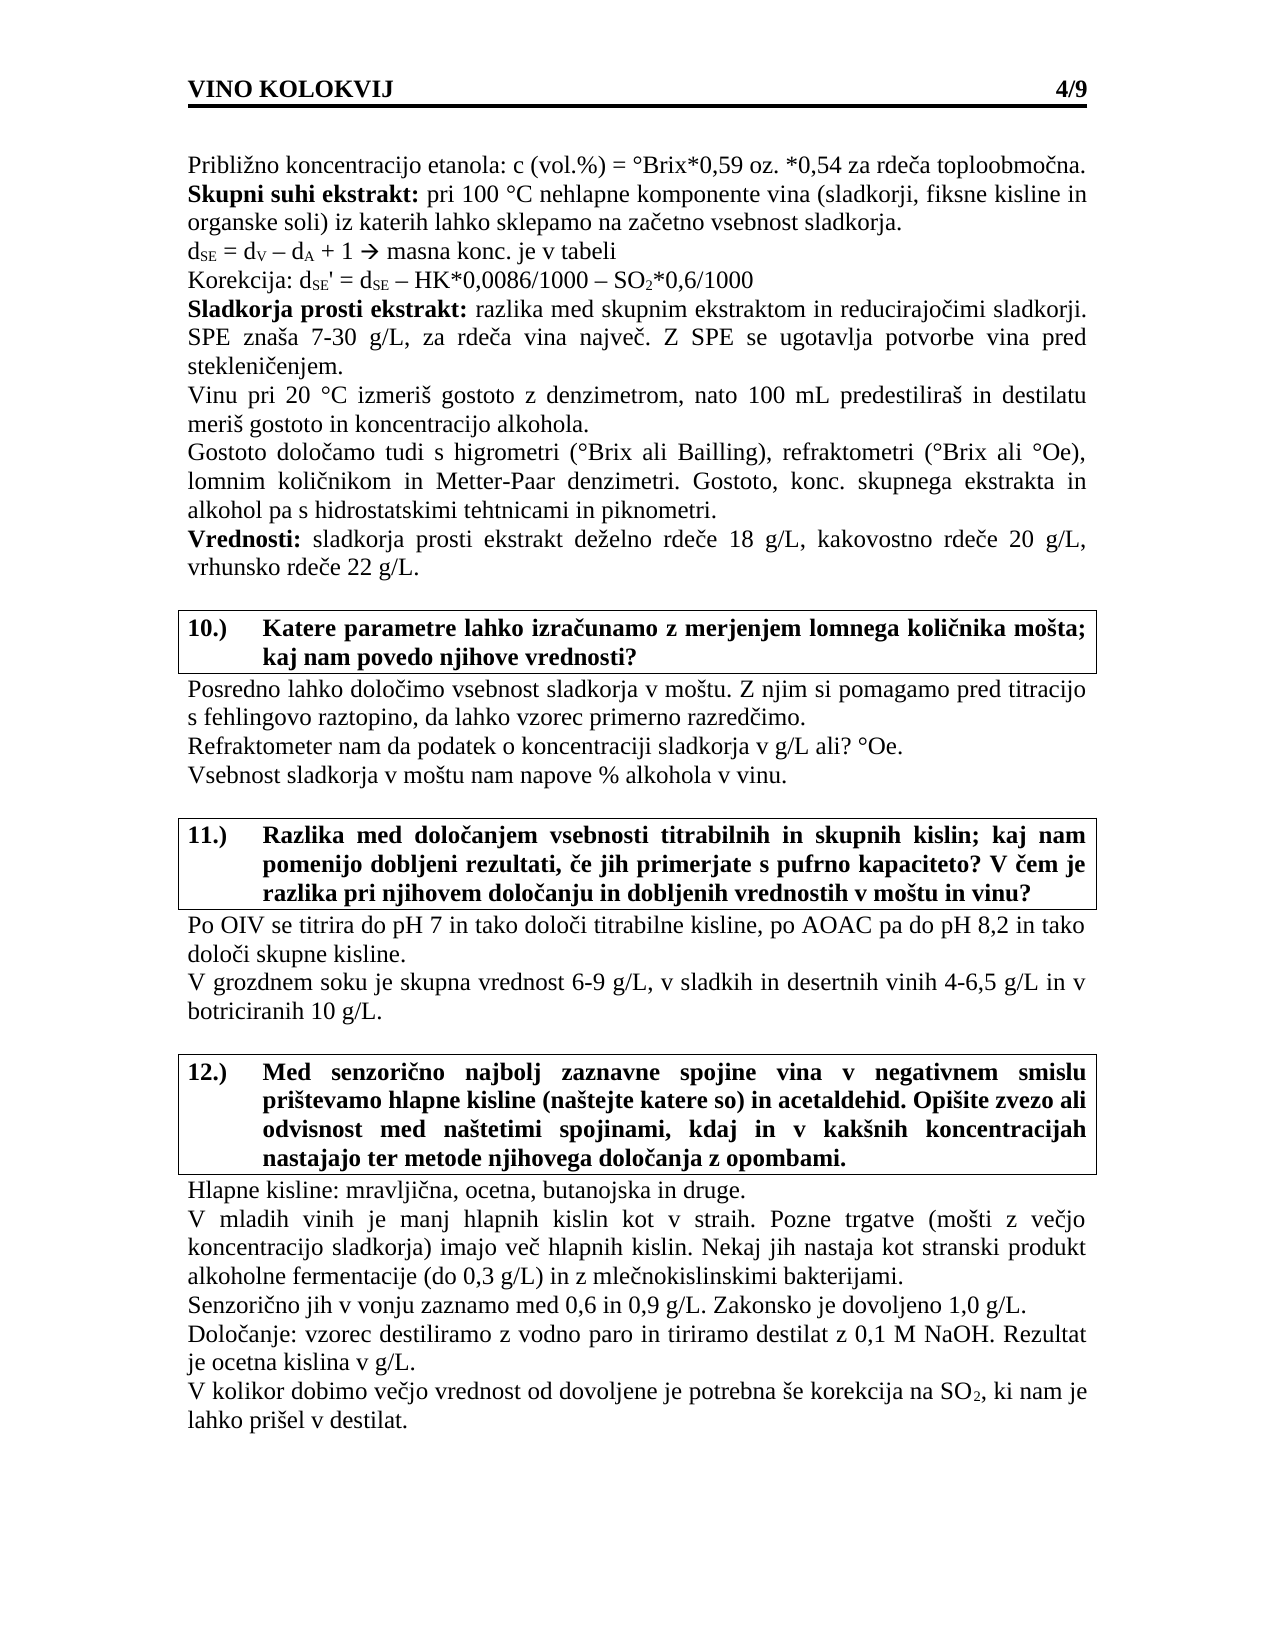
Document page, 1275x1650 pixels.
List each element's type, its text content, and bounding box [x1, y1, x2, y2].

text V kolikor dobimo večjo vrednost od dovoljene je potrebna še korekcija na SO2, ki nam je lahko prišel v destilat. [187, 1376, 1087, 1434]
text Gostoto določamo tudi s higrometri (°Brix ali Bailling), refraktometri (°Brix ali °Oe), lomnim količnikom in Metter-Paar denzimetri. Gostoto, konc. skupnega ekstrakta in alkohol pa s hidrostatskimi tehtnicami in piknometri. [187, 437, 1087, 524]
text Skupni suhi ekstrakt: pri 100 °C nehlapne komponente vina (sladkorji, fiksne kisline in organske soli) iz katerih lahko sklepamo na začetno vsebnost sladkorja. [187, 179, 1087, 236]
list Med senzorično najbolj zaznavne spojine vina v negativnem smislu prištevamo hlapne kisline (naštejte katere so) in acetaldehid. Opišite zvezo ali odvisnost med naštetimi spojinami, kdaj in v kakšnih koncentracijah nastajajo ter metode njihovega določanja z opombami. [179, 1055, 1096, 1174]
text Senzorično jih v vonju zaznamo med 0,6 in 0,9 g/L. Zakonsko je dovoljeno 1,0 g/L. [187, 1290, 1087, 1319]
list Razlika med določanjem vsebnosti titrabilnih in skupnih kislin; kaj nam pomenijo dobljeni rezultati, če jih primerjate s pufrno kapaciteto? V čem je razlika pri njihovem določanju in dobljenih vrednostih v moštu in vinu? [179, 819, 1096, 909]
text Sladkorja prosti ekstrakt: razlika med skupnim ekstraktom in reducirajočimi sladkorji. SPE znaša 7-30 g/L, za rdeča vina največ. Z SPE se ugotavlja potvorbe vina pred stekleničenjem. [187, 294, 1087, 380]
text Refraktometer nam da podatek o koncentraciji sladkorja v g/L ali? °Oe. [187, 731, 1087, 760]
text Vinu pri 20 °C izmeriš gostoto z denzimetrom, nato 100 mL predestiliraš in destilatu meriš gostoto in koncentracijo alkohola. [187, 380, 1087, 437]
text Približno koncentracijo etanola: c (vol.%) = °Brix*0,59 oz. *0,54 za rdeča toploobmočna. [187, 150, 1087, 179]
list Katere parametre lahko izračunamo z merjenjem lomnega količnika mošta; kaj nam povedo njihove vrednosti? [179, 611, 1096, 673]
text Vrednosti: sladkorja prosti ekstrakt deželno rdeče 18 g/L, kakovostno rdeče 20 g/L, vrhunsko rdeče 22 g/L. [187, 524, 1087, 581]
text dSE = dV – dA + 1  masna konc. je v tabeli [187, 236, 1087, 265]
text Vsebnost sladkorja v moštu nam napove % alkohola v vinu. [187, 760, 1087, 789]
text Hlapne kisline: mravljična, ocetna, butanojska in druge. [187, 1175, 1087, 1204]
text Določanje: vzorec destiliramo z vodno paro in tiriramo destilat z 0,1 M NaOH. Rezultat je ocetna kislina v g/L. [187, 1319, 1087, 1376]
text Posredno lahko določimo vsebnost sladkorja v moštu. Z njim si pomagamo pred titracijo s fehlingovo raztopino, da lahko vzorec primerno razredčimo. [187, 674, 1087, 731]
text Po OIV se titrira do pH 7 in tako določi titrabilne kisline, po AOAC pa do pH 8,2 in tako določi skupne kisline. [187, 910, 1087, 967]
text V mladih vinih je manj hlapnih kislin kot v straih. Pozne trgatve (mošti z večjo koncentracijo sladkorja) imajo več hlapnih kislin. Nekaj jih nastaja kot stranski produkt alkoholne fermentacije (do 0,3 g/L) in z mlečnokislinskimi bakterijami. [187, 1204, 1087, 1290]
text Korekcija: dSE' = dSE – HK*0,0086/1000 – SO2*0,6/1000 [187, 265, 1087, 294]
text V grozdnem soku je skupna vrednost 6-9 g/L, v sladkih in desertnih vinih 4-6,5 g/L in v botriciranih 10 g/L. [187, 967, 1087, 1025]
